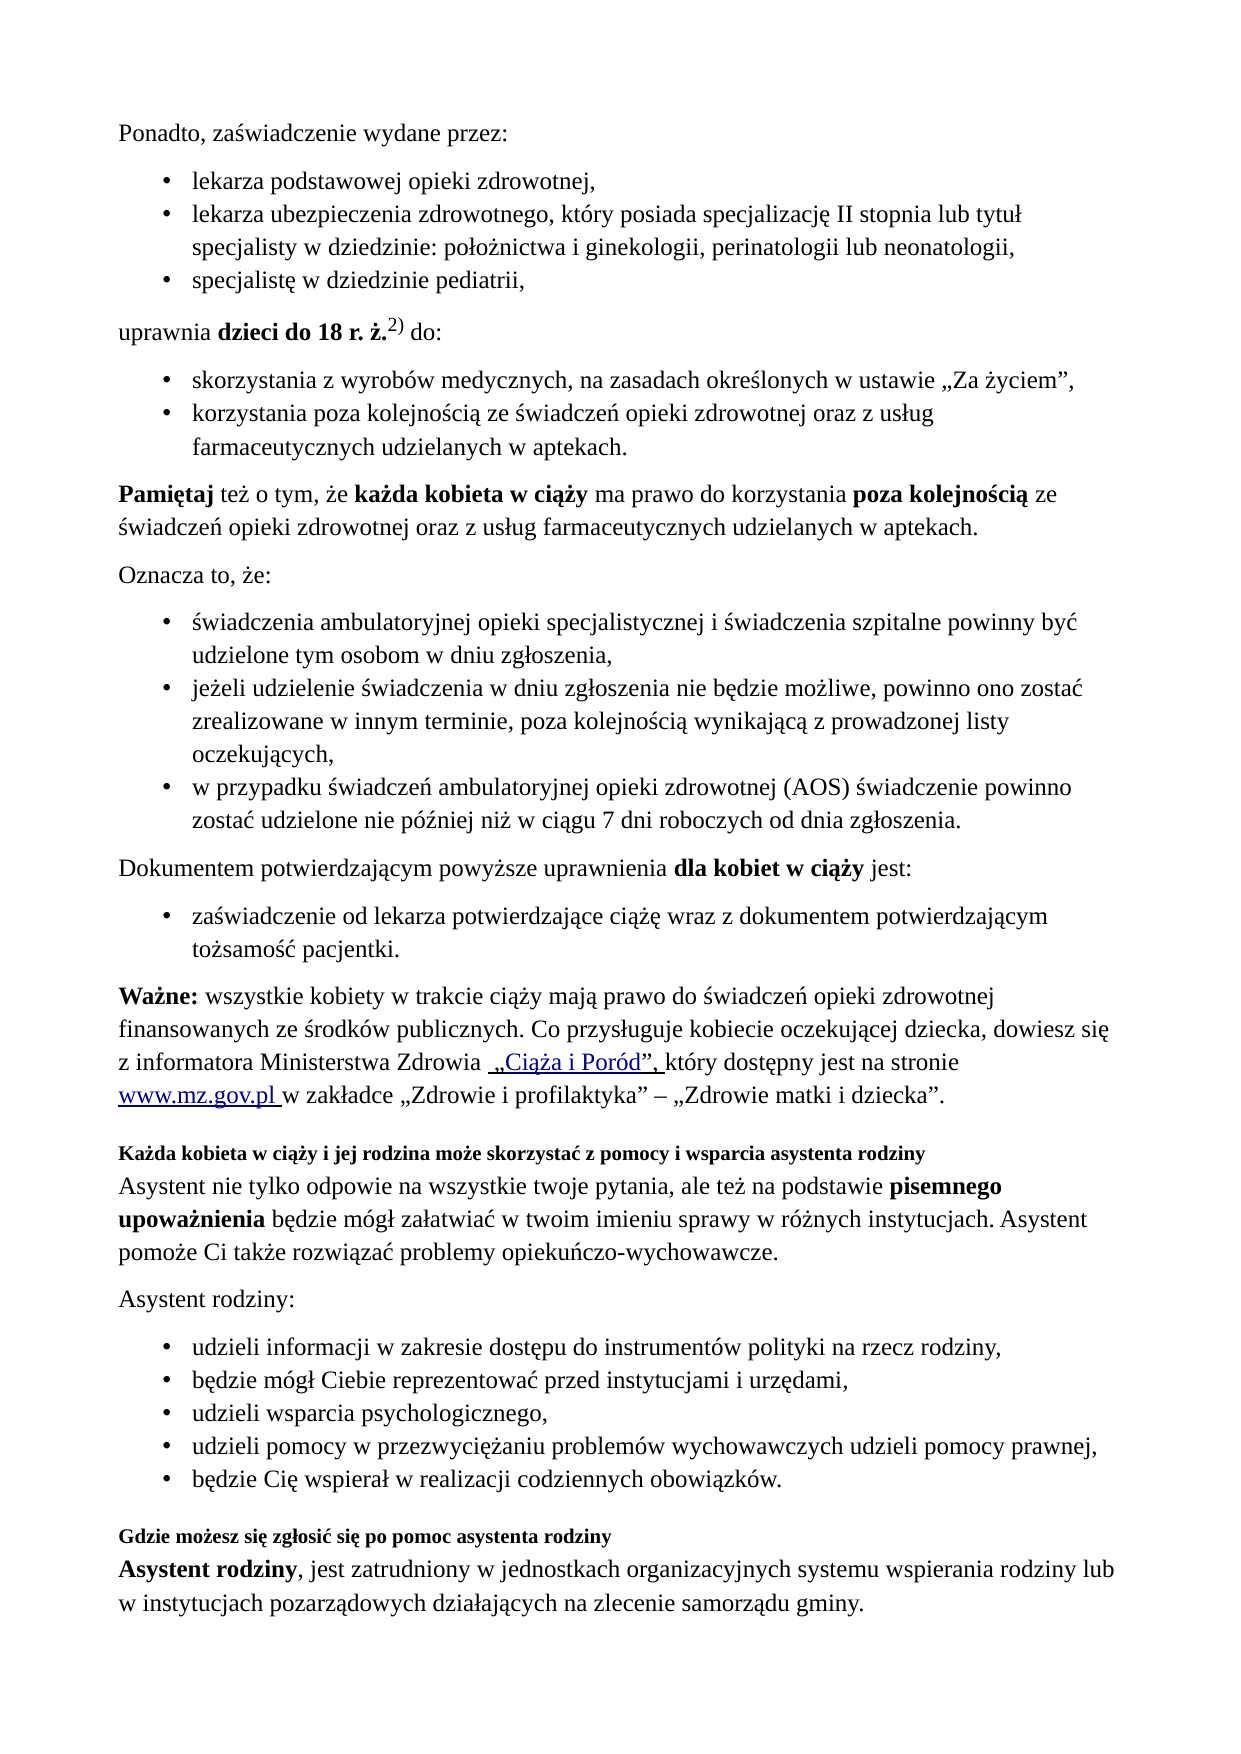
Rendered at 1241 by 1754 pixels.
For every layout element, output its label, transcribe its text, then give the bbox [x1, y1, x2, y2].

list lekarza ubezpieczenia zdrowotnego, który posiada specjalizację II stopnia lub tytuł specjalisty w dziedzinie: położnictwa i ginekologii, perinatologii lub neonatologii, [162, 199, 1122, 261]
list świadczenia ambulatoryjnej opieki specjalistycznej i świadczenia szpitalne powinny być udzielone tym osobom w dniu zgłoszenia, [162, 607, 1122, 669]
list będzie mógł Ciebie reprezentować przed instytucjami i urzędami, [162, 1365, 1122, 1394]
text Asystent nie tylko odpowie na wszystkie twoje pytania, ale też na podstawie pisemnego upoważnienia będzie mógł załatwiać w twoim imieniu sprawy w różnych instytucjach. Asystent pomoże Ci także rozwiązać problemy opiekuńczo-wychowawcze. [118, 1171, 1122, 1266]
list jeżeli udzielenie świadczenia w dniu zgłoszenia nie będzie możliwe, powinno ono zostać zrealizowane w innym terminie, poza kolejnością wynikającą z prowadzonej listy oczekujących, [162, 673, 1122, 768]
subtitle Gdzie możesz się zgłosić się po pomoc asystenta rodziny [118, 1524, 1122, 1548]
list zaświadczenie od lekarza potwierdzające ciążę wraz z dokumentem potwierdzającym tożsamość pacjentki. [162, 901, 1122, 962]
text Asystent rodziny: [118, 1284, 1122, 1313]
list udzieli pomocy w przezwyciężaniu problemów wychowawczych udzieli pomocy prawnej, [162, 1431, 1122, 1460]
text Dokumentem potwierdzającym powyższe uprawnienia dla kobiet w ciąży jest: [118, 853, 1122, 882]
list korzystania poza kolejnością ze świadczeń opieki zdrowotnej oraz z usług farmaceutycznych udzielanych w aptekach. [162, 398, 1122, 460]
list w przypadku świadczeń ambulatoryjnej opieki zdrowotnej (AOS) świadczenie powinno zostać udzielone nie później niż w ciągu 7 dni roboczych od dnia zgłoszenia. [162, 772, 1122, 834]
text uprawnia dzieci do 18 r. ż.2) do: [118, 312, 1122, 346]
list będzie Cię wspierał w realizacji codziennych obowiązków. [162, 1464, 1122, 1493]
list udzieli informacji w zakresie dostępu do instrumentów polityki na rzecz rodziny, [162, 1332, 1122, 1361]
text Oznacza to, że: [118, 560, 1122, 588]
subtitle Każda kobieta w ciąży i jej rodzina może skorzystać z pomocy i wsparcia asystenta rodziny [118, 1141, 1122, 1164]
list skorzystania z wyrobów medycznych, na zasadach określonych w ustawie „Za życiem”, [162, 366, 1122, 394]
text Ważne: wszystkie kobiety w trakcie ciąży mają prawo do świadczeń opieki zdrowotnej finansowanych ze środków publicznych. Co przysługuje kobiecie oczekującej dziecka, dowiesz się z informatora Ministerstwa Zdrowia „Ciąża i Poród”, który dostępny jest na stronie www.mz.gov.pl w zakładce „Zdrowie i profilaktyka” – „Zdrowie matki i dziecka”. [118, 981, 1122, 1109]
text Pamiętaj też o tym, że każda kobieta w ciąży ma prawo do korzystania poza kolejnością ze świadczeń opieki zdrowotnej oraz z usług farmaceutycznych udzielanych w aptekach. [118, 479, 1122, 541]
text Asystent rodziny, jest zatrudniony w jednostkach organizacyjnych systemu wspierania rodziny lub w instytucjach pozarządowych działających na zlecenie samorządu gminy. [118, 1554, 1122, 1616]
list lekarza podstawowej opieki zdrowotnej, [162, 166, 1122, 194]
list specjalistę w dziedzinie pediatrii, [162, 265, 1122, 293]
list udzieli wsparcia psychologicznego, [162, 1398, 1122, 1427]
text Ponadto, zaświadczenie wydane przez: [118, 118, 1122, 147]
